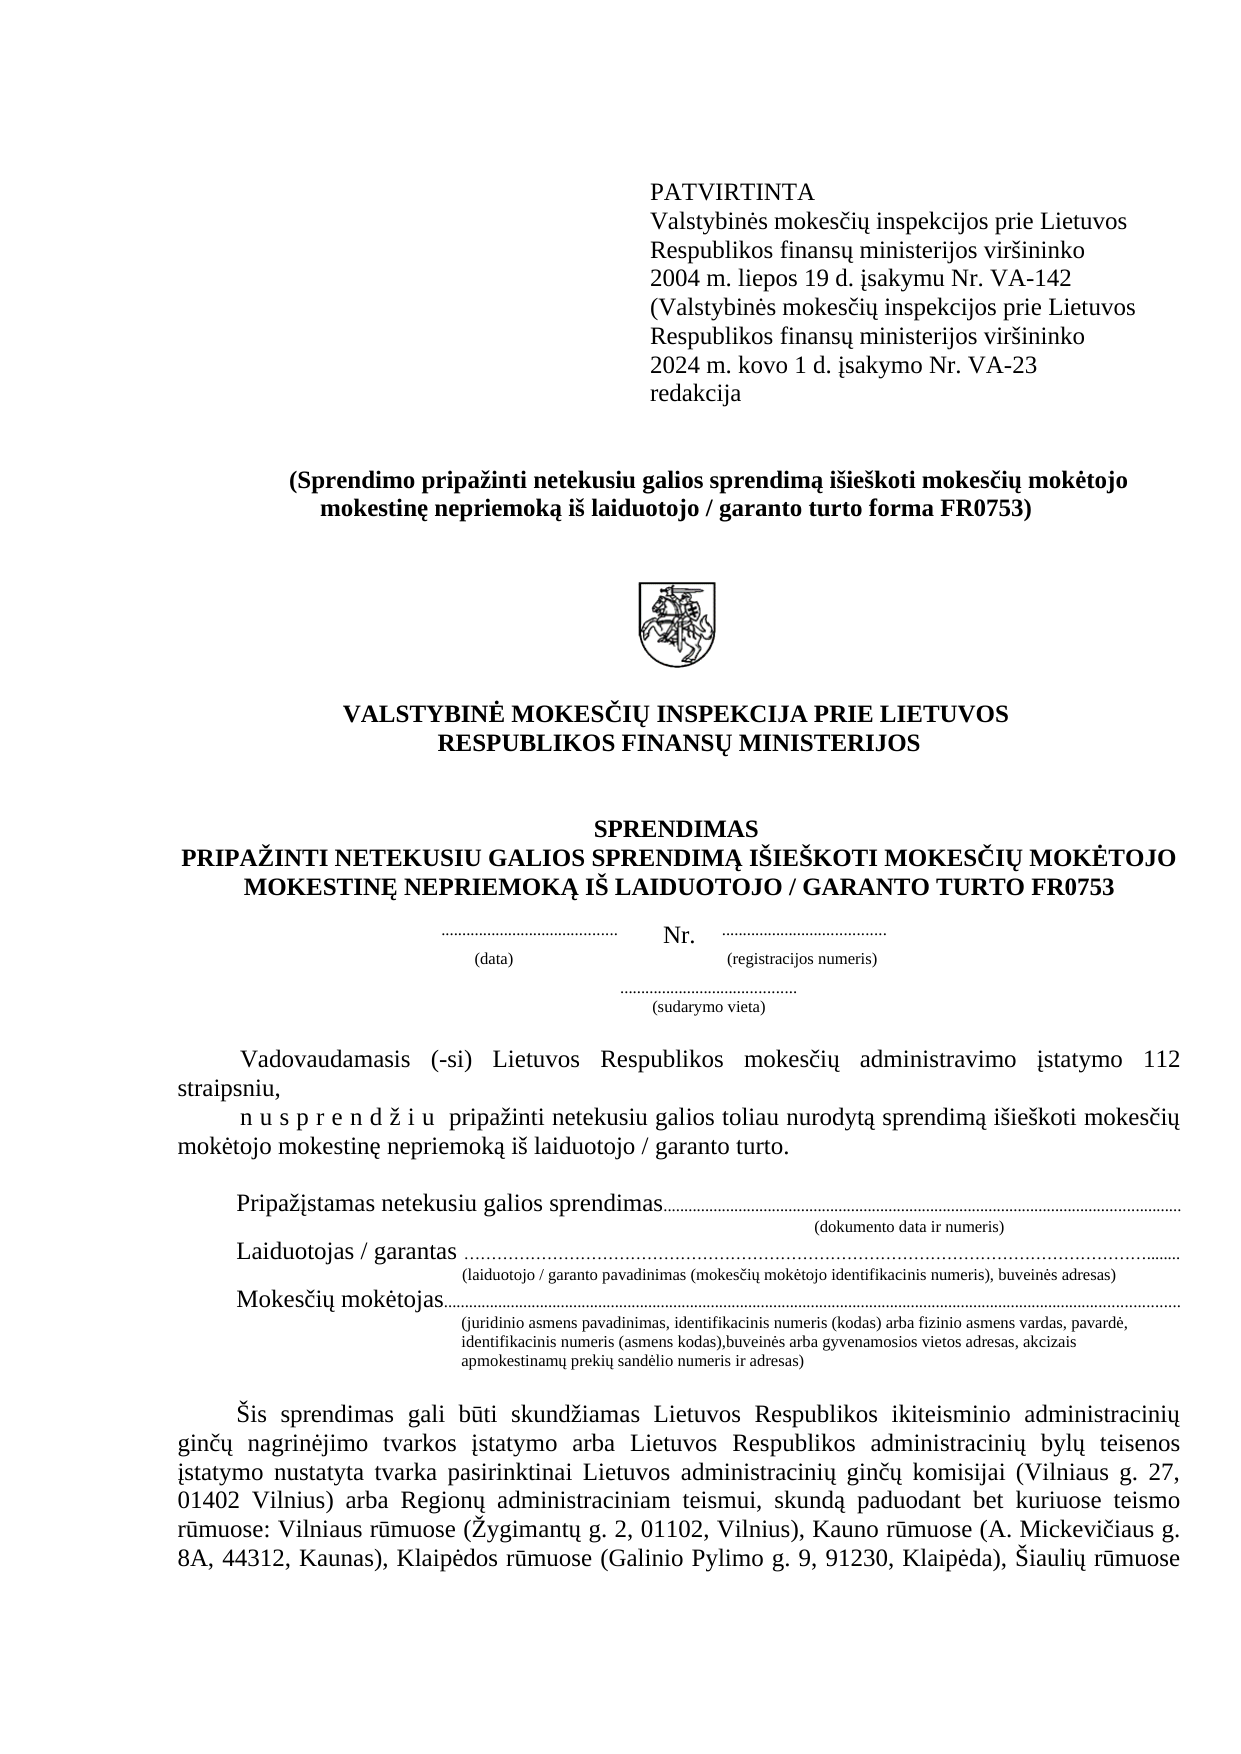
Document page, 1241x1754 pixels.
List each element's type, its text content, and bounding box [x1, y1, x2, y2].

text (laiduotojo / garanto pavadinimas (mokesčių mokėtojo identifikacinis numeris), buveinės adresas) [177, 1265, 1181, 1284]
text (Valstybinės mokesčių inspekcijos prie Lietuvos [177, 292, 1181, 321]
text SPRENDIMAS [177, 814, 1181, 843]
table_cell [648, 949, 710, 977]
text PATVIRTINTA [177, 177, 1181, 206]
table_header [710, 920, 917, 949]
text n u s p r e n d ž i u pripažinti netekusiu galios toliau nurodytą sprendimą išieškoti mokesčių mokėtojo mokestinę nepriemoką iš laiduotojo / garanto turto. [177, 1102, 1181, 1159]
text (Sprendimo pripažinti netekusiu galios sprendimą išieškoti mokesčių mokėtojo mokestinę nepriemoką iš laiduotojo / garanto turto forma FR0753) [177, 465, 1181, 522]
text redakcija [177, 378, 1181, 407]
text Pripažįstamas netekusiu galios sprendimas ........... [177, 1188, 1181, 1217]
table_cell (data) [441, 949, 648, 977]
text Laiduotojas / garantas ……………………………………………………………………………………………………………........ [177, 1236, 1181, 1265]
text apmokestinamų prekių sandėlio numeris ir adresas) [402, 1351, 1181, 1370]
text (juridinio asmens pavadinimas, identifikacinis numeris (kodas) arba fizinio asmens vardas, pavardė, [402, 1313, 1181, 1332]
table_cell (sudarymo vieta) [441, 997, 917, 1016]
text Vadovaudamasis (-si) Lietuvos Respublikos mokesčių administravimo įstatymo 112 straipsniu, [177, 1044, 1181, 1102]
text (dokumento data ir numeris) [177, 1217, 1181, 1236]
text identifikacinis numeris (asmens kodas),buveinės arba gyvenamosios vietos adresas, akcizais [402, 1332, 1181, 1351]
text Respublikos finansų ministerijos viršininko [177, 235, 1181, 263]
text Mokesčių mokėtojas [177, 1284, 1181, 1313]
text PRIPAŽINTI NETEKUSIU GALIOS SPRENDIMĄ IŠIEŠKOTI MOKESČIŲ MOKĖTOJO MOKESTINĘ NEPRIEMOKĄ IŠ LAIDUOTOJO / GARANTO TURTO FR0753 [177, 843, 1181, 901]
text Respublikos finansų ministerijos viršininko [177, 321, 1181, 350]
text Šis sprendimas gali būti skundžiamas Lietuvos Respublikos ikiteisminio administracinių ginčų nagrinėjimo tvarkos įstatymo arba Lietuvos Respublikos administracinių bylų teisenos įstatymo nustatyta tvarka pasirinktinai Lietuvos administracinių ginčų komisijai (Vilniaus g. 27, 01402 Vilnius) arba Regionų administraciniam teismui, skundą paduodant bet kuriuose teismo rūmuose: Vilniaus rūmuose (Žygimantų g. 2, 01102, Vilnius), Kauno rūmuose (A. Mickevičiaus g. 8A, 44312, Kaunas), Klaipėdos rūmuose (Galinio Pylimo g. 9, 91230, Klaipėda), Šiaulių rūmuose [177, 1399, 1181, 1572]
text RESPUBLIKOS FINANSŲ MINISTERIJOS [177, 728, 1181, 757]
table_cell (registracijos numeris) [710, 949, 917, 977]
table_header [441, 920, 648, 949]
text 2024 m. kovo 1 d. įsakymo Nr. VA-23 [177, 350, 1181, 378]
text 2004 m. liepos 19 d. įsakymu Nr. VA-142 [177, 263, 1181, 292]
text Valstybinės mokesčių inspekcijos prie Lietuvos [177, 206, 1181, 235]
table_cell [441, 978, 917, 997]
text VALSTYBINĖ MOKESČIŲ INSPEKCIJA PRIE LIETUVOS [177, 699, 1181, 728]
table_header Nr. [648, 920, 710, 949]
